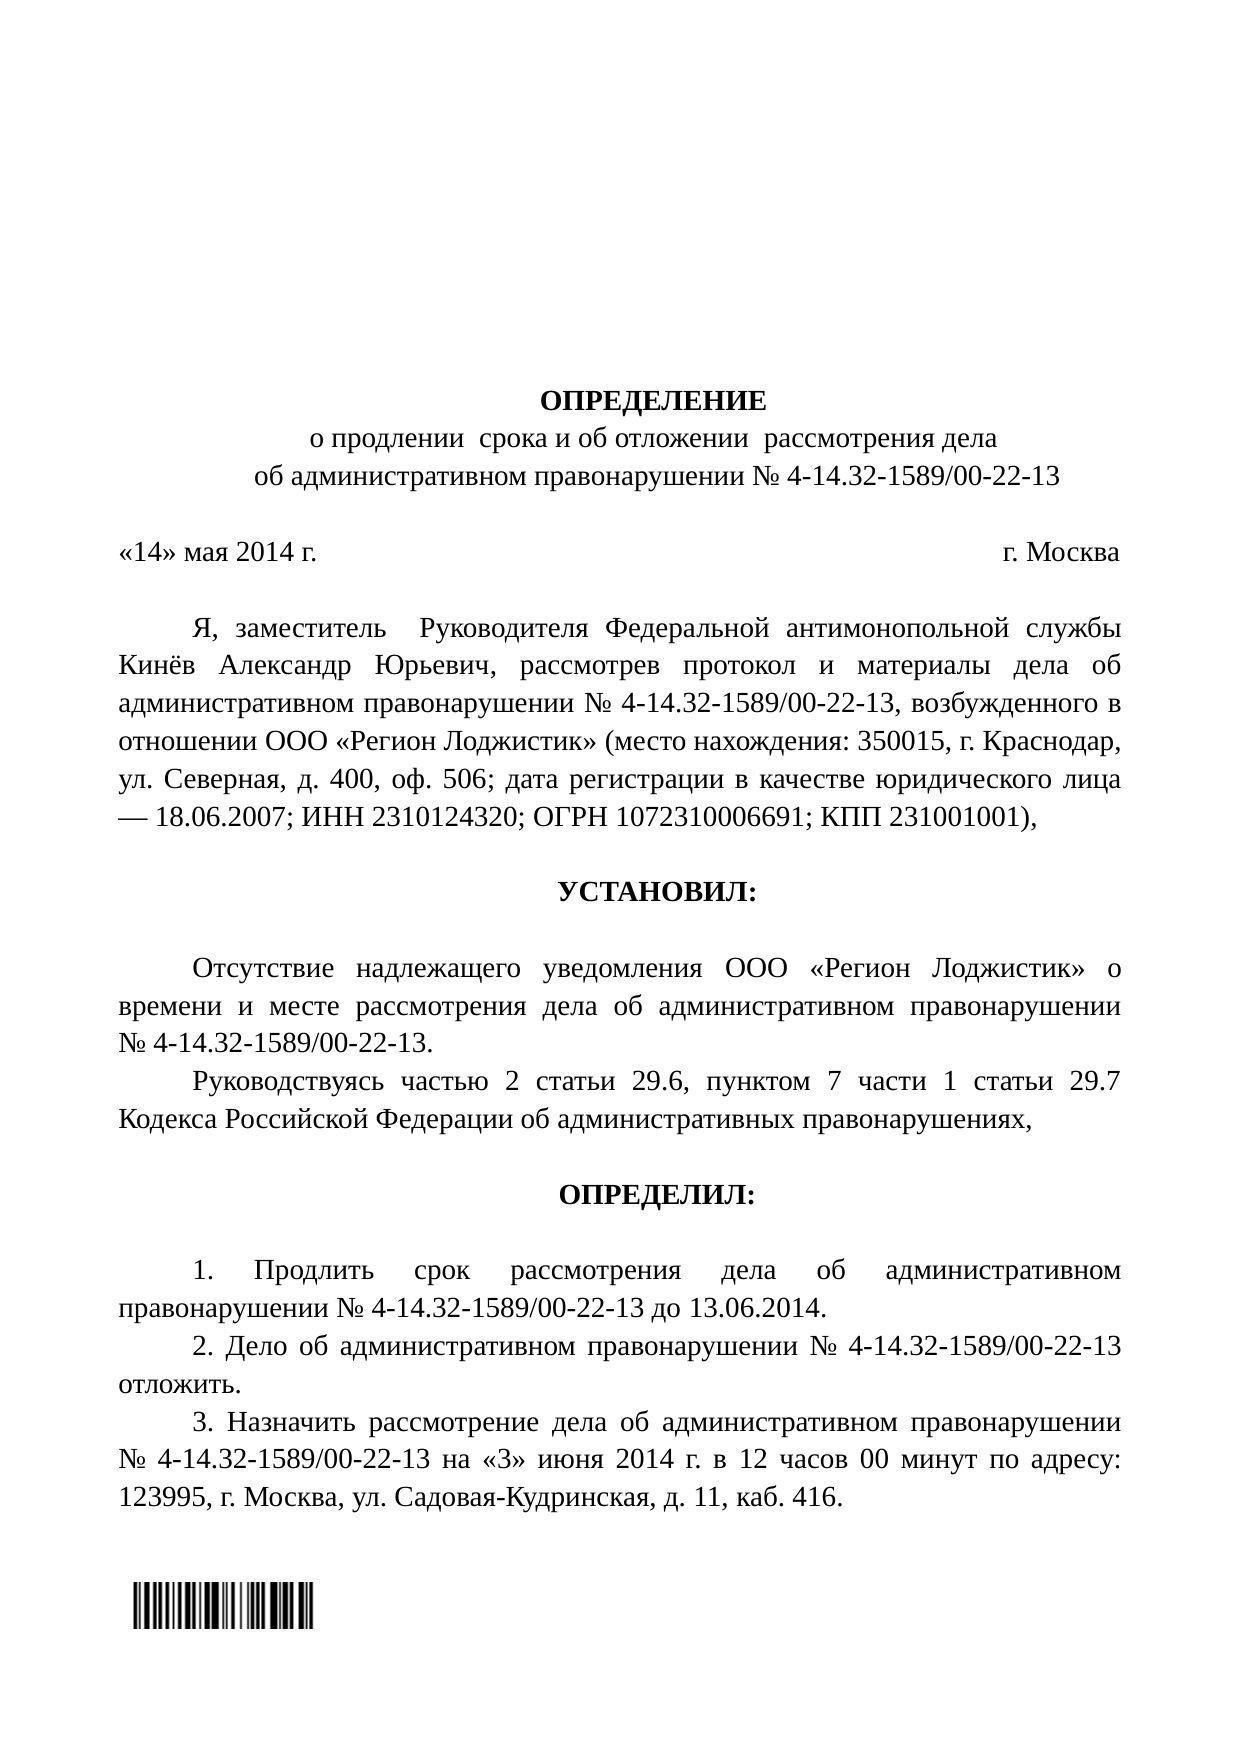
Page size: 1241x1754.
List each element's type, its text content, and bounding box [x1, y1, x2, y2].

text Отсутствие надлежащего уведомления ООО «Регион Лоджистик» о времени и месте рассмотрения дела об административном правонарушении № 4-14.32-1589/00-22-13. [118, 946, 1122, 1059]
text УСТАНОВИЛ: [118, 870, 1122, 908]
text 3. Назначить рассмотрение дела об административном правонарушении № 4-14.32-1589/00-22-13 на «3» июня 2014 г. в 12 часов 00 минут по адресу: 123995, г. Москва, ул. Садовая-Кудринская, д. 11, каб. 416. [118, 1399, 1122, 1513]
text «14» мая 2014 г. г. Москва [118, 530, 1122, 568]
text о продлении срока и об отложении рассмотрения дела [118, 416, 1122, 454]
text об административном правонарушении № 4-14.32-1589/00-22-13 [118, 454, 1122, 492]
text ОПРЕДЕЛИЛ: [118, 1173, 1122, 1210]
text 1. Продлить срок рассмотрения дела об административном правонарушении № 4-14.32-1589/00-22-13 до 13.06.2014. [118, 1248, 1122, 1324]
text Руководствуясь частью 2 статьи 29.6, пунктом 7 части 1 статьи 29.7 Кодекса Российской Федерации об административных правонарушениях, [118, 1059, 1122, 1135]
text 2. Дело об административном правонарушении № 4-14.32-1589/00-22-13 отложить. [118, 1324, 1122, 1399]
text Я, заместитель Руководителя Федеральной антимонопольной службы Кинёв Александр Юрьевич, рассмотрев протокол и материалы дела об административном правонарушении № 4-14.32-1589/00-22-13, возбужденного в отношении ООО «Регион Лоджистик» (место нахождения: 350015, г. Краснодар, ул. Северная, д. 400, оф. 506; дата регистрации в качестве юридического лица — 18.06.2007; ИНН 2310124320; ОГРН 1072310006691; КПП 231001001), [118, 605, 1122, 832]
picture [118, 1582, 331, 1629]
text ОПРЕДЕЛЕНИЕ [118, 378, 1122, 416]
